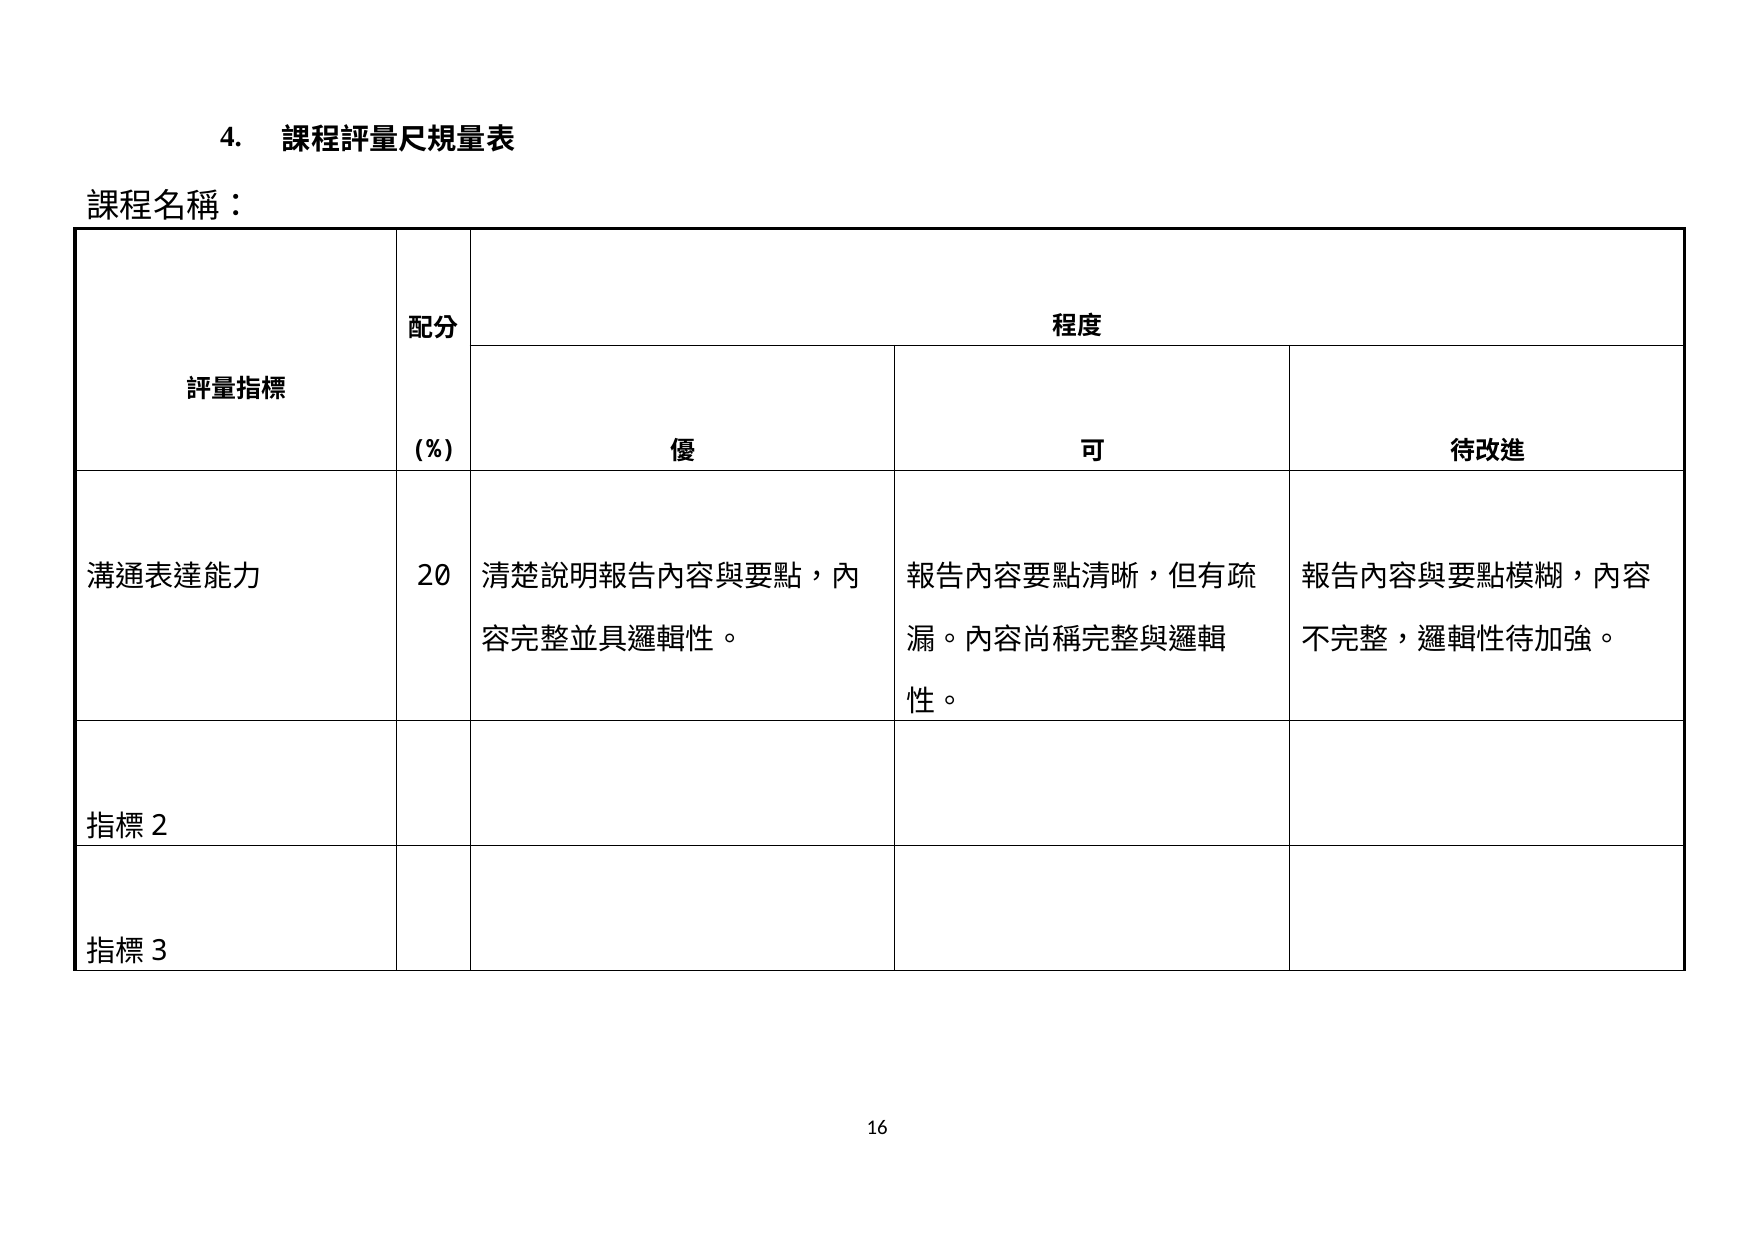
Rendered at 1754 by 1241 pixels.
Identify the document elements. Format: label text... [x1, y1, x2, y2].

table_cell [471, 846, 894, 970]
table_cell [471, 721, 894, 845]
table_cell 優 [471, 346, 894, 470]
table_header 課程名稱： [75, 157, 880, 227]
table_cell 溝通表達能力 [77, 471, 396, 720]
table_cell [895, 721, 1289, 845]
table_cell 報告內容與要點模糊，內容不完整，邏輯性待加強。 [1290, 471, 1683, 720]
table_cell [895, 846, 1289, 970]
table_cell 指標2 [77, 721, 396, 845]
table_cell [1290, 846, 1683, 970]
table_cell 評量指標 [77, 230, 396, 470]
table_cell [397, 846, 470, 970]
table_cell 清楚說明報告內容與要點，內容完整並具邏輯性。 [471, 471, 894, 720]
table_cell 報告內容要點清晰，但有疏漏。內容尚稱完整與邏輯性。 [895, 471, 1289, 720]
table_cell 指標3 [77, 846, 396, 970]
table_cell 程度 [471, 230, 1683, 345]
table_cell 配分 (%) [397, 230, 470, 470]
table_cell 20 [397, 471, 470, 720]
table_cell 待改進 [1290, 346, 1683, 470]
table_header [880, 157, 1685, 227]
table_cell [397, 721, 470, 845]
table_cell [1290, 721, 1683, 845]
list 課程評量尺規量表 [220, 95, 1679, 157]
table_cell 可 [895, 346, 1289, 470]
